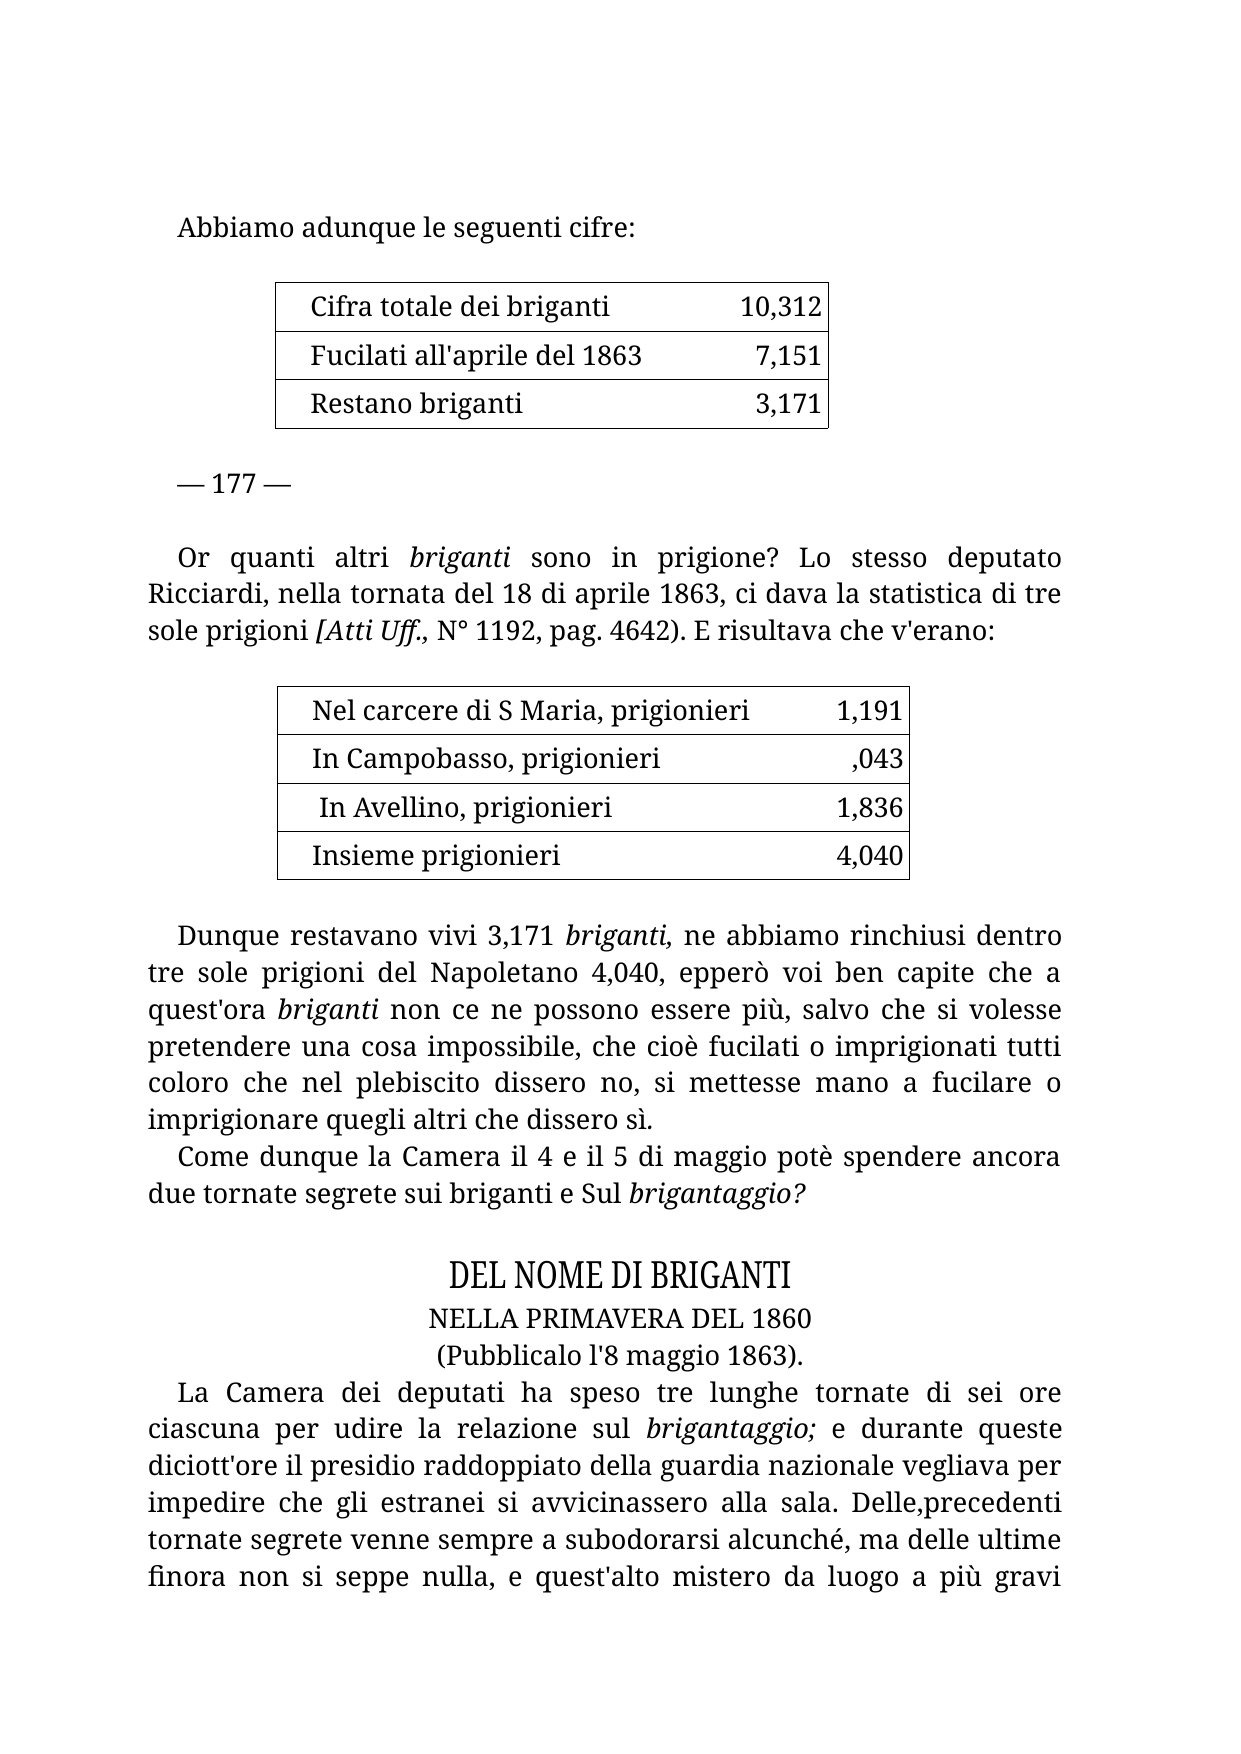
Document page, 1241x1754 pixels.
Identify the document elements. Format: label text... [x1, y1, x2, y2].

text (Pubblicalo l'8 maggio 1863). [148, 1336, 1063, 1373]
table_cell Restano briganti [276, 380, 673, 427]
text La Camera dei deputati ha speso tre lunghe tornate di sei ore ciascuna per udire la relazione sul brigantaggio; e durante queste diciott'ore il presidio raddoppiato della guardia nazionale vegliava per impedire che gli estranei si avvicinassero alla sala. Delle,precedenti tornate segrete venne sempre a subodorarsi alcunché, ma delle ultime finora non si seppe nulla, e quest'alto mistero da luogo a più gravi [148, 1373, 1063, 1594]
text — 177 — [148, 464, 1063, 501]
table_cell 1,836 [763, 784, 909, 831]
table_cell Fucilati all'aprile del 1863 [276, 332, 673, 379]
table_header Nel carcere di S Maria, prigionieri [278, 687, 762, 734]
table_cell In Avellino, prigionieri [278, 784, 762, 831]
table_cell Insieme prigionieri [278, 832, 762, 879]
table_header 1,191 [763, 687, 909, 734]
table_cell In Campobasso, prigionieri [278, 735, 762, 782]
table_cell 3,171 [673, 380, 828, 427]
text Dunque restavano vivi 3,171 briganti, ne abbiamo rinchiusi dentro tre sole prigioni del Napoletano 4,040, epperò voi ben capite che a quest'ora briganti non ce ne possono essere più, salvo che si volesse pretendere una cosa impossibile, che cioè fucilati o imprigionati tutti coloro che nel plebiscito dissero no, si mettesse mano a fucilare o imprigionare quegli altri che dissero sì. [148, 916, 1063, 1138]
text NELLA PRIMAVERA DEL 1860 [148, 1299, 1063, 1336]
table_header Cifra totale dei briganti [276, 283, 673, 331]
table_header 10,312 [673, 283, 828, 331]
text DEL NOME DI BRIGANTI [148, 1248, 1063, 1299]
text Come dunque la Camera il 4 e il 5 di maggio potè spendere ancora due tornate segrete sui briganti e Sul brigantaggio? [148, 1138, 1063, 1211]
text Abbiamo adunque le seguenti cifre: [148, 208, 1063, 245]
table_cell 4,040 [763, 832, 909, 879]
table_cell ,043 [763, 735, 909, 782]
table_cell 7,151 [673, 332, 828, 379]
text Or quanti altri briganti sono in prigione? Lo stesso deputato Ricciardi, nella tornata del 18 di aprile 1863, ci dava la statistica di tre sole prigioni [Atti Uff., N° 1192, pag. 4642). E risultava che v'erano: [148, 538, 1063, 649]
